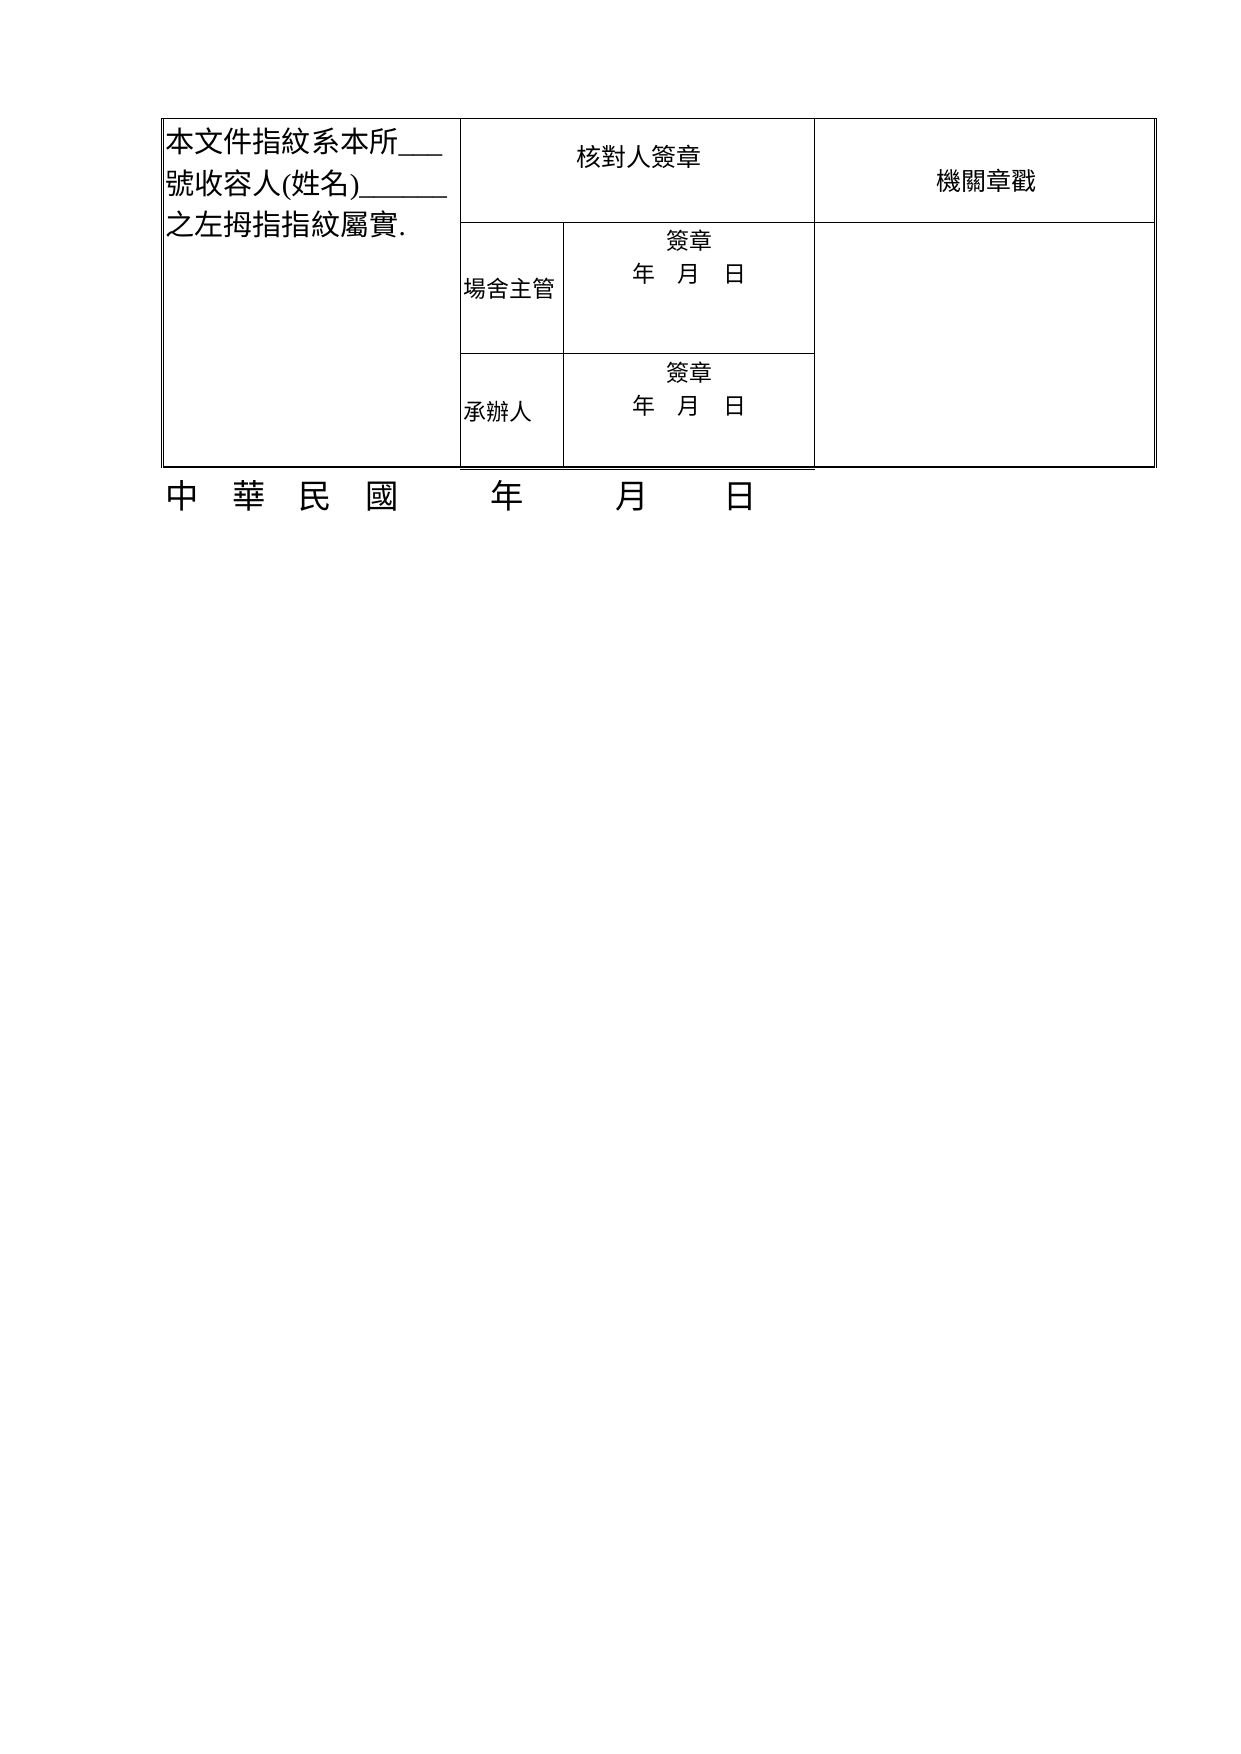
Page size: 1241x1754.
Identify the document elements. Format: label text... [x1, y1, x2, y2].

table_cell 簽章 年 月 日 [564, 223, 814, 353]
table_cell [815, 223, 1154, 466]
text 中 華 民 國 年 月 日 [165, 469, 1152, 518]
table_cell 機關章戳 [815, 119, 1154, 222]
table_cell 簽章 年 月 日 [564, 354, 814, 466]
table_cell 本文件指紋系本所___號收容人(姓名)______之左拇指指紋屬實. [164, 119, 460, 466]
table_cell 承辦人 [461, 354, 563, 466]
table_cell 核對人簽章 [461, 119, 814, 222]
table_cell 場舍主管 [461, 223, 563, 353]
